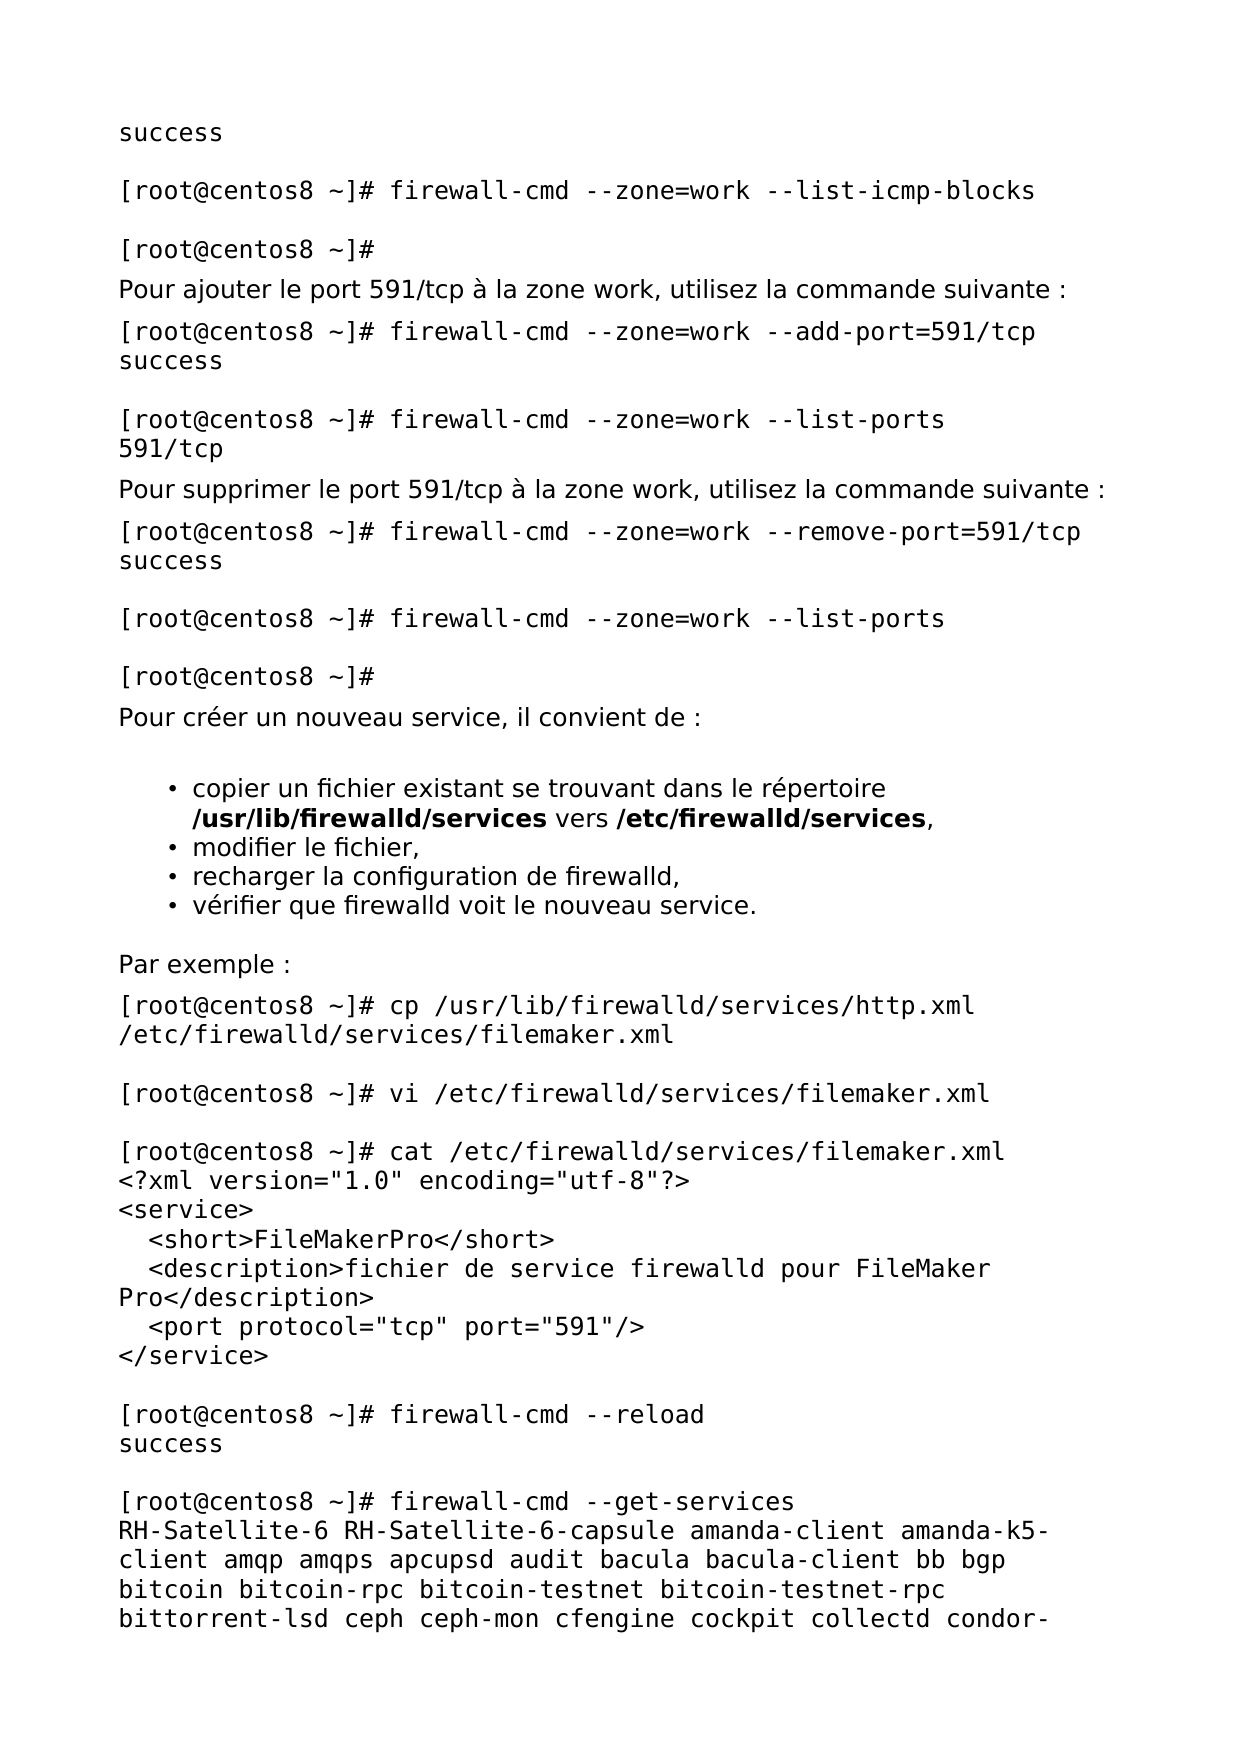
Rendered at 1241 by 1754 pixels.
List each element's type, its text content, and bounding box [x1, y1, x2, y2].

list vérifier que firewalld voit le nouveau service. [177, 891, 1122, 920]
text success [root@centos8 ~]# firewall-cmd --zone=work --list-icmp-blocks [root@centos8 ~]# [118, 118, 1122, 264]
text Pour ajouter le port 591/tcp à la zone work, utilisez la commande suivante : [118, 276, 1122, 305]
text Par exemple : [118, 950, 1122, 979]
text [root@centos8 ~]# firewall-cmd --zone=work --add-port=591/tcp success [root@centos8 ~]# firewall-cmd --zone=work --list-ports 591/tcp [118, 317, 1122, 463]
list recharger la configuration de firewalld, [177, 862, 1122, 891]
text [root@centos8 ~]# firewall-cmd --zone=work --remove-port=591/tcp success [root@centos8 ~]# firewall-cmd --zone=work --list-ports [root@centos8 ~]# [118, 517, 1122, 692]
list copier un fichier existant se trouvant dans le répertoire /usr/lib/firewalld/services vers /etc/firewalld/services, [177, 774, 1122, 833]
text Pour créer un nouveau service, il convient de : [118, 703, 1122, 733]
text Pour supprimer le port 591/tcp à la zone work, utilisez la commande suivante : [118, 475, 1122, 504]
list modifier le fichier, [177, 833, 1122, 862]
text [root@centos8 ~]# cp /usr/lib/firewalld/services/http.xml /etc/firewalld/services/filemaker.xml [root@centos8 ~]# vi /etc/firewalld/services/filemaker.xml [root@centos8 ~]# cat /etc/firewalld/services/filemaker.xml <?xml version="1.0" encoding="utf-8"?> <service> <short>FileMakerPro</short> <description>fichier de service firewalld pour FileMaker Pro</description> <port protocol="tcp" port="591"/> </service> [root@centos8 ~]# firewall-cmd --reload success [root@centos8 ~]# firewall-cmd --get-services RH-Satellite-6 RH-Satellite-6-capsule amanda-client amanda-k5-client amqp amqps apcupsd audit bacula bacula-client bb bgp bitcoin bitcoin-rpc bitcoin-testnet bitcoin-testnet-rpc bittorrent-lsd ceph ceph-mon cfengine cockpit collectd condor- [118, 992, 1122, 1633]
